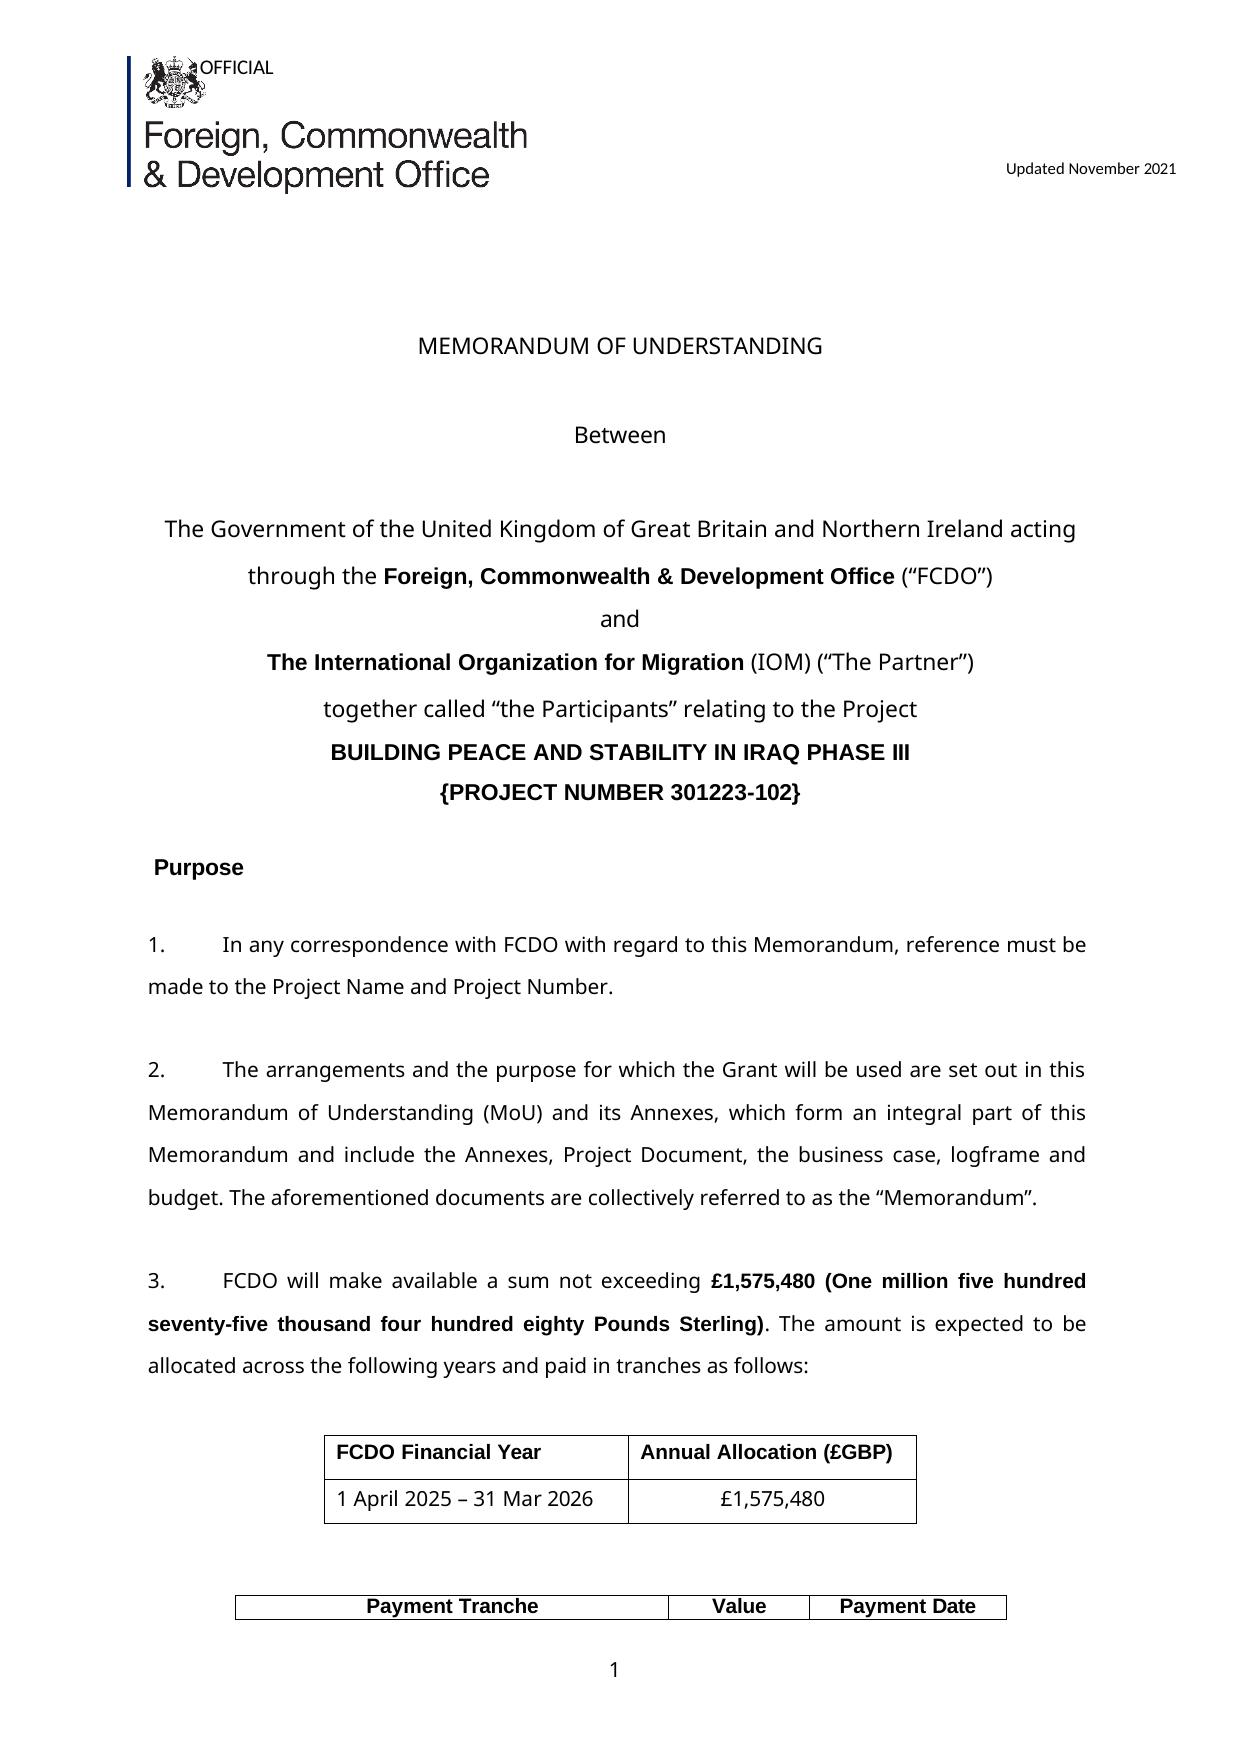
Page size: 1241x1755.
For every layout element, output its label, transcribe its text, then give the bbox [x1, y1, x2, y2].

text BUILDING PEACE AND STABILITY IN IRAQ PHASE III [161, 739, 1080, 766]
list In any correspondence with FCDO with regard to this Memorandum, reference must be made to the Project Name and Project Number. [148, 930, 1087, 1001]
table_header Annual Allocation (£GBP) [629, 1436, 916, 1479]
list FCDO will make available a sum not exceeding £1,575,480 (One million five hundred seventy-five thousand four hundred eighty Pounds Sterling). The amount is expected to be allocated across the following years and paid in tranches as follows: [148, 1266, 1087, 1380]
table_header FCDO Financial Year [325, 1436, 628, 1479]
table_cell £1,575,480 [629, 1480, 916, 1523]
table_header Value [669, 1596, 809, 1619]
table_cell 1 April 2025 – 31 Mar 2026 [325, 1480, 628, 1523]
text The International Organization for Migration (IOM) (“The Partner”) together called “the Participants” relating to the Project [232, 646, 1009, 724]
text {PROJECT NUMBER 301223-102} [161, 779, 1080, 805]
text and [148, 606, 1093, 632]
table_header Payment Tranche [236, 1596, 668, 1619]
table_header Payment Date [810, 1596, 1006, 1619]
list The arrangements and the purpose for which the Grant will be used are set out in this Memorandum of Understanding (MoU) and its Annexes, which form an integral part of this Memorandum and include the Annexes, Project Document, the business case, logframe and budget. The aforementioned documents are collectively referred to as the “Memorandum”. [148, 1055, 1087, 1212]
text The Government of the United Kingdom of Great Britain and Northern Ireland acting through the Foreign, Commonwealth & Development Office (“FCDO”) [160, 513, 1080, 591]
text Between [148, 419, 1093, 450]
text MEMORANDUM OF UNDERSTANDING [160, 330, 1080, 361]
text Purpose [153, 854, 1123, 881]
